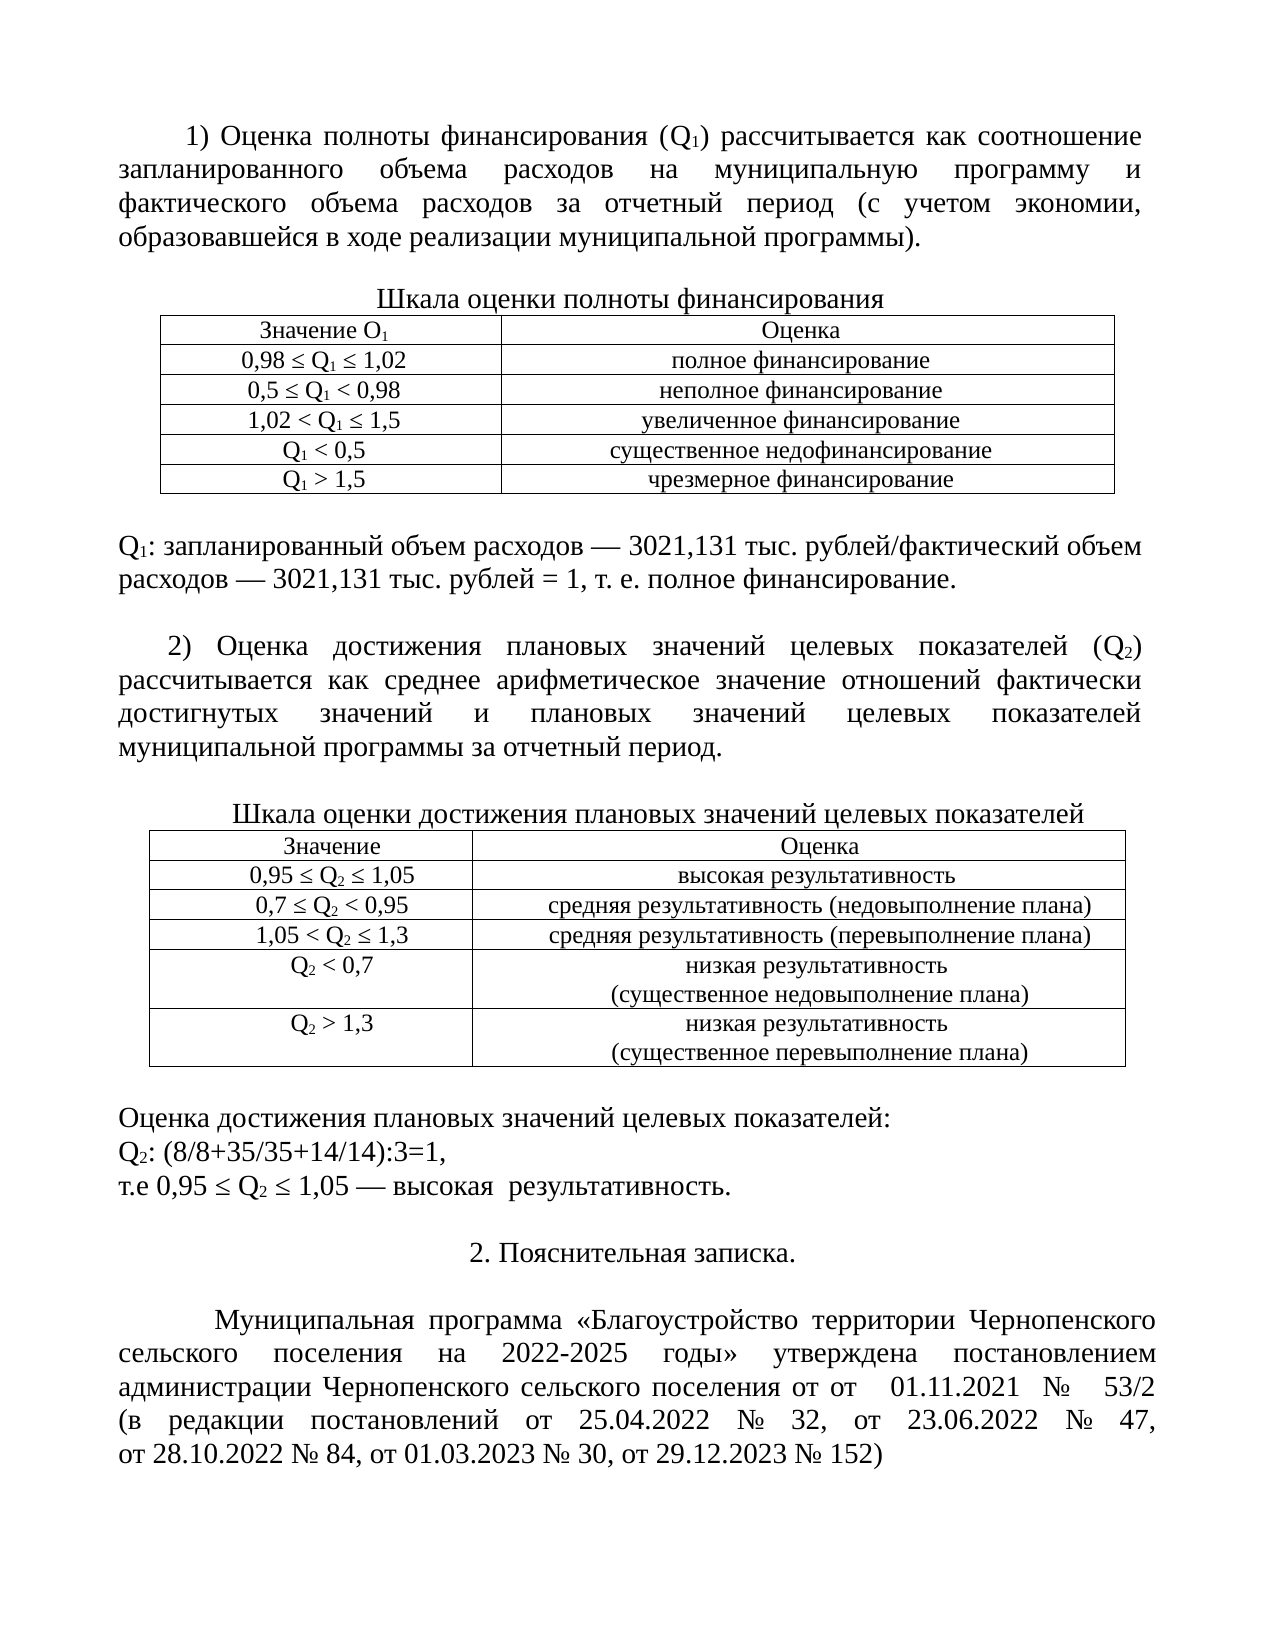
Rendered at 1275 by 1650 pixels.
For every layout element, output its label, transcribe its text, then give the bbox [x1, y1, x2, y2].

table_header Оценка [473, 831, 1125, 859]
table_header Значение [150, 831, 472, 859]
text Шкала оценки достижения плановых значений целевых показателей [118, 796, 1142, 830]
table_cell чрезмерное финансирование [502, 465, 1114, 493]
text Q2: (8/8+35/35+14/14):3=1, [118, 1134, 1142, 1168]
table_cell высокая результативность [473, 861, 1125, 889]
text т.е 0,95 ≤ Q2 ≤ 1,05 — высокая результативность. [118, 1168, 1142, 1201]
table_cell Q2 > 1,3 [150, 1009, 472, 1066]
table_cell Q2 < 0,7 [150, 950, 472, 1007]
table_cell 0,98 ≤ Q1 ≤ 1,02 [161, 345, 501, 374]
table_cell низкая результативность (существенное недовыполнение плана) [473, 950, 1125, 1007]
table_header Значение O1 [161, 316, 501, 344]
table_cell полное финансирование [502, 345, 1114, 374]
table_cell неполное финансирование [502, 375, 1114, 404]
table_cell 1,05 < Q2 ≤ 1,3 [150, 920, 472, 949]
table_cell Q1 > 1,5 [161, 465, 501, 493]
table_cell средняя результативность (перевыполнение плана) [473, 920, 1125, 949]
text Оценка достижения плановых значений целевых показателей: [118, 1101, 1142, 1134]
table_cell 0,7 ≤ Q2 < 0,95 [150, 890, 472, 919]
text 2. Пояснительная записка. [118, 1235, 1157, 1268]
list 1) Оценка полноты финансирования (Q1) рассчитывается как соотношение запланированного объема расходов на муниципальную программу и фактического объема расходов за отчетный период (с учетом экономии, образовавшейся в ходе реализации муниципальной программы). [118, 118, 1142, 252]
table_cell 0,95 ≤ Q2 ≤ 1,05 [150, 861, 472, 889]
table_cell 1,02 < Q1 ≤ 1,5 [161, 405, 501, 434]
table_cell существенное недофинансирование [502, 435, 1114, 463]
table_cell низкая результативность (существенное перевыполнение плана) [473, 1009, 1125, 1066]
table_cell 0,5 ≤ Q1 < 0,98 [161, 375, 501, 404]
table_header Оценка [502, 316, 1114, 344]
table_cell средняя результативность (недовыполнение плана) [473, 890, 1125, 919]
list Шкала оценки полноты финансирования [118, 281, 1142, 314]
table_cell увеличенное финансирование [502, 405, 1114, 434]
list Муниципальная программа «Благоустройство территории Чернопенского сельского поселения на 2022-2025 годы» утверждена постановлением администрации Чернопенского сельского поселения от от 01.11.2021 № 53/2 (в редакции постановлений от 25.04.2022 № 32, от 23.06.2022 № 47, от 28.10.2022 № 84, от 01.03.2023 № 30, от 29.12.2023 № 152) [118, 1302, 1157, 1469]
table_cell Q1 < 0,5 [161, 435, 501, 463]
text Q1: запланированный объем расходов — 3021,131 тыс. рублей/фактический объем расходов — 3021,131 тыс. рублей = 1, т. е. полное финансирование. [118, 528, 1142, 595]
list 2) Оценка достижения плановых значений целевых показателей (Q2) рассчитывается как среднее арифметическое значение отношений фактически достигнутых значений и плановых значений целевых показателей муниципальной программы за отчетный период. [118, 628, 1142, 763]
